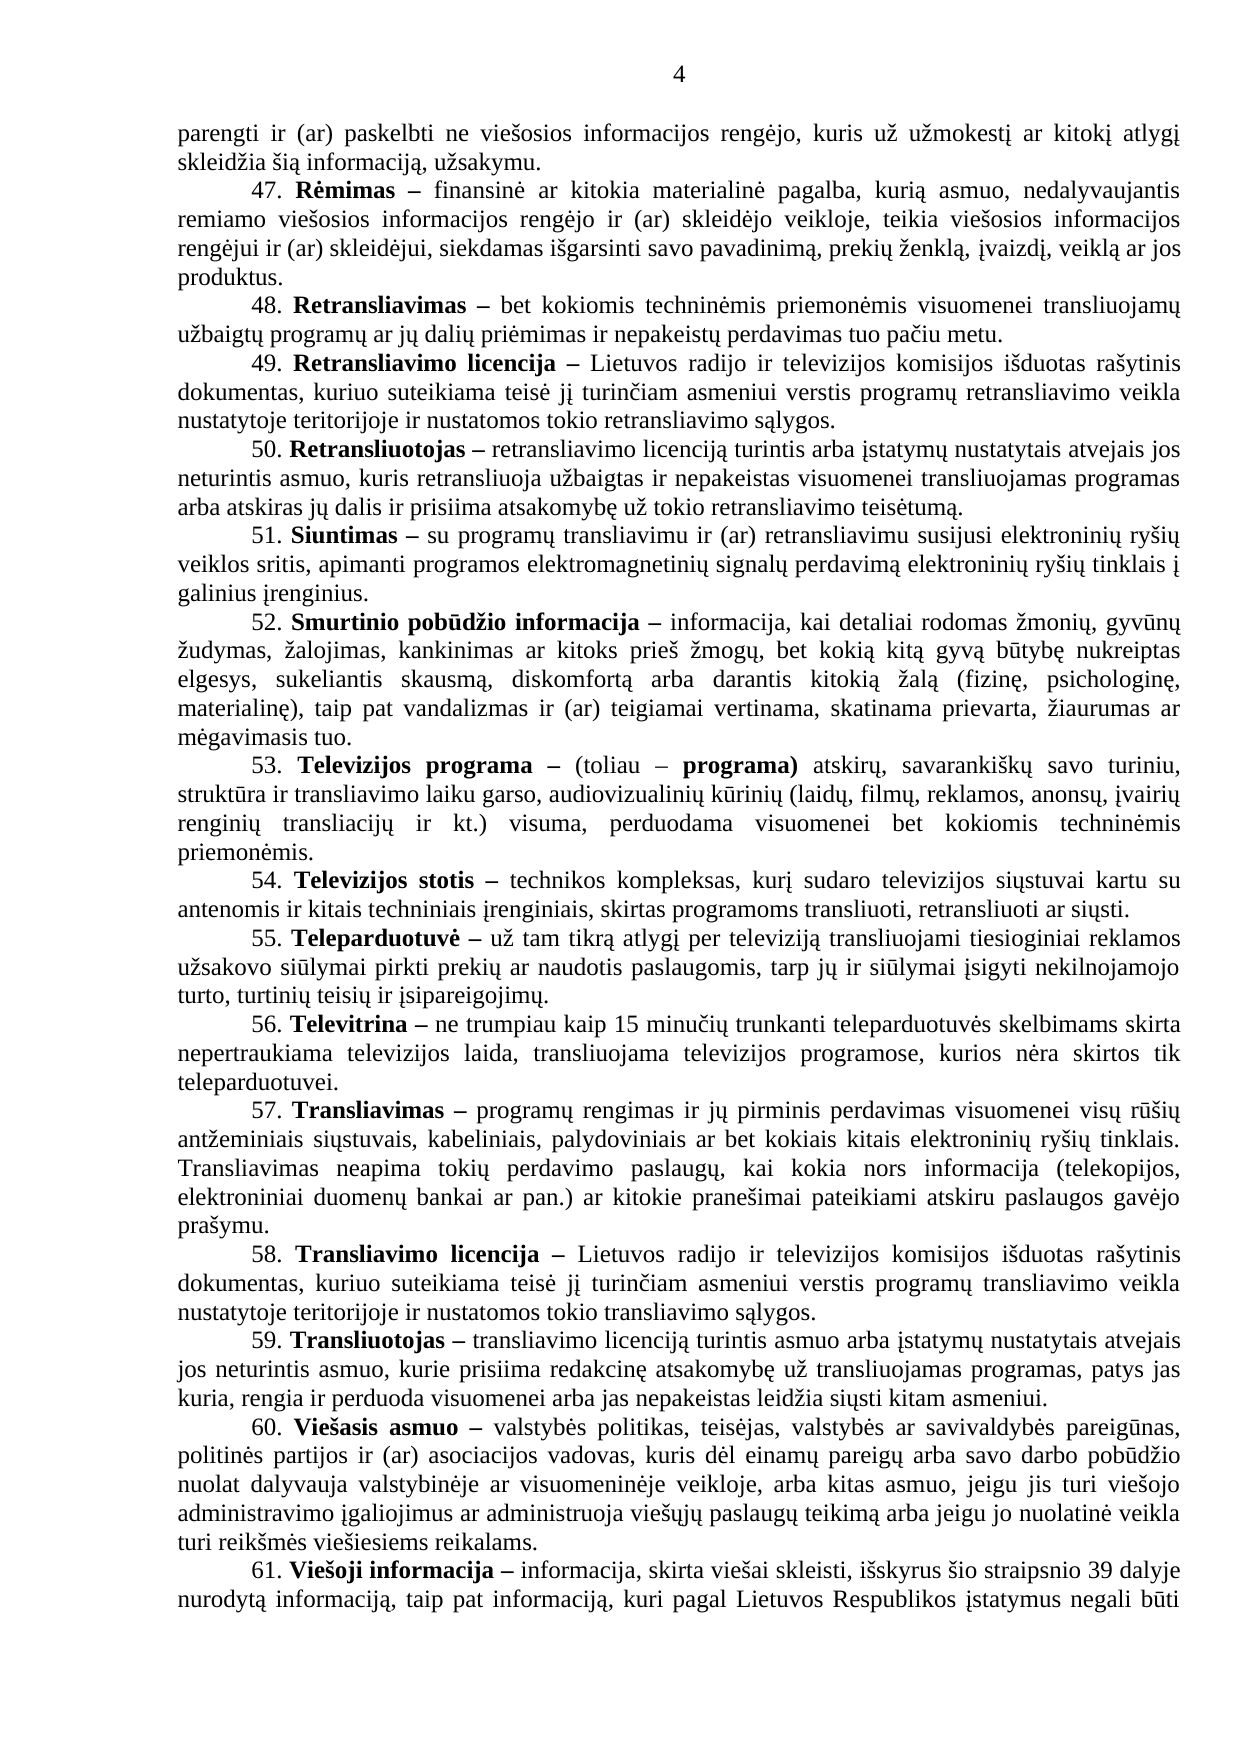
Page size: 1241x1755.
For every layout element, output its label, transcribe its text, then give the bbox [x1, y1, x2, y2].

text 59. Transliuotojas – transliavimo licenciją turintis asmuo arba įstatymų nustatytais atvejais jos neturintis asmuo, kurie prisiima redakcinę atsakomybę už transliuojamas programas, patys jas kuria, rengia ir perduoda visuomenei arba jas nepakeistas leidžia siųsti kitam asmeniui. [177, 1326, 1181, 1412]
text 58. Transliavimo licencija – Lietuvos radijo ir televizijos komisijos išduotas rašytinis dokumentas, kuriuo suteikiama teisė jį turinčiam asmeniui verstis programų transliavimo veikla nustatytoje teritorijoje ir nustatomos tokio transliavimo sąlygos. [177, 1239, 1181, 1326]
text 49. Retransliavimo licencija – Lietuvos radijo ir televizijos komisijos išduotas rašytinis dokumentas, kuriuo suteikiama teisė jį turinčiam asmeniui verstis programų retransliavimo veikla nustatytoje teritorijoje ir nustatomos tokio retransliavimo sąlygos. [177, 348, 1181, 434]
text 50. Retransliuotojas – retransliavimo licenciją turintis arba įstatymų nustatytais atvejais jos neturintis asmuo, kuris retransliuoja užbaigtas ir nepakeistas visuomenei transliuojamas programas arba atskiras jų dalis ir prisiima atsakomybę už tokio retransliavimo teisėtumą. [177, 434, 1181, 521]
text 54. Televizijos stotis – technikos kompleksas, kurį sudaro televizijos siųstuvai kartu su antenomis ir kitais techniniais įrenginiais, skirtas programoms transliuoti, retransliuoti ar siųsti. [177, 866, 1181, 923]
text parengti ir (ar) paskelbti ne viešosios informacijos rengėjo, kuris už užmokestį ar kitokį atlygį skleidžia šią informaciją, užsakymu. [177, 118, 1181, 176]
text 57. Transliavimas – programų rengimas ir jų pirminis perdavimas visuomenei visų rūšių antžeminiais siųstuvais, kabeliniais, palydoviniais ar bet kokiais kitais elektroninių ryšių tinklais. Transliavimas neapima tokių perdavimo paslaugų, kai kokia nors informacija (telekopijos, elektroniniai duomenų bankai ar pan.) ar kitokie pranešimai pateikiami atskiru paslaugos gavėjo prašymu. [177, 1096, 1181, 1239]
text 60. Viešasis asmuo – valstybės politikas, teisėjas, valstybės ar savivaldybės pareigūnas, politinės partijos ir (ar) asociacijos vadovas, kuris dėl einamų pareigų arba savo darbo pobūdžio nuolat dalyvauja valstybinėje ar visuomeninėje veikloje, arba kitas asmuo, jeigu jis turi viešojo administravimo įgaliojimus ar administruoja viešųjų paslaugų teikimą arba jeigu jo nuolatinė veikla turi reikšmės viešiesiems reikalams. [177, 1412, 1181, 1556]
text 56. Televitrina – ne trumpiau kaip 15 minučių trunkanti teleparduotuvės skelbimams skirta nepertraukiama televizijos laida, transliuojama televizijos programose, kurios nėra skirtos tik teleparduotuvei. [177, 1009, 1181, 1096]
text 51. Siuntimas – su programų transliavimu ir (ar) retransliavimu susijusi elektroninių ryšių veiklos sritis, apimanti programos elektromagnetinių signalų perdavimą elektroninių ryšių tinklais į galinius įrenginius. [177, 521, 1181, 607]
text 48. Retransliavimas – bet kokiomis techninėmis priemonėmis visuomenei transliuojamų užbaigtų programų ar jų dalių priėmimas ir nepakeistų perdavimas tuo pačiu metu. [177, 291, 1181, 348]
text 61. Viešoji informacija – informacija, skirta viešai skleisti, išskyrus šio straipsnio 39 dalyje nurodytą informaciją, taip pat informaciją, kuri pagal Lietuvos Respublikos įstatymus negali būti [177, 1556, 1181, 1613]
text 53. Televizijos programa – (toliau – programa) atskirų, savarankiškų savo turiniu, struktūra ir transliavimo laiku garso, audiovizualinių kūrinių (laidų, filmų, reklamos, anonsų, įvairių renginių transliacijų ir kt.) visuma, perduodama visuomenei bet kokiomis techninėmis priemonėmis. [177, 751, 1181, 866]
text 55. Teleparduotuvė – už tam tikrą atlygį per televiziją transliuojami tiesioginiai reklamos užsakovo siūlymai pirkti prekių ar naudotis paslaugomis, tarp jų ir siūlymai įsigyti nekilnojamojo turto, turtinių teisių ir įsipareigojimų. [177, 923, 1181, 1009]
text 52. Smurtinio pobūdžio informacija – informacija, kai detaliai rodomas žmonių, gyvūnų žudymas, žalojimas, kankinimas ar kitoks prieš žmogų, bet kokią kitą gyvą būtybę nukreiptas elgesys, sukeliantis skausmą, diskomfortą arba darantis kitokią žalą (fizinę, psichologinę, materialinę), taip pat vandalizmas ir (ar) teigiamai vertinama, skatinama prievarta, žiaurumas ar mėgavimasis tuo. [177, 607, 1181, 751]
text 47. Rėmimas – finansinė ar kitokia materialinė pagalba, kurią asmuo, nedalyvaujantis remiamo viešosios informacijos rengėjo ir (ar) skleidėjo veikloje, teikia viešosios informacijos rengėjui ir (ar) skleidėjui, siekdamas išgarsinti savo pavadinimą, prekių ženklą, įvaizdį, veiklą ar jos produktus. [177, 176, 1181, 291]
